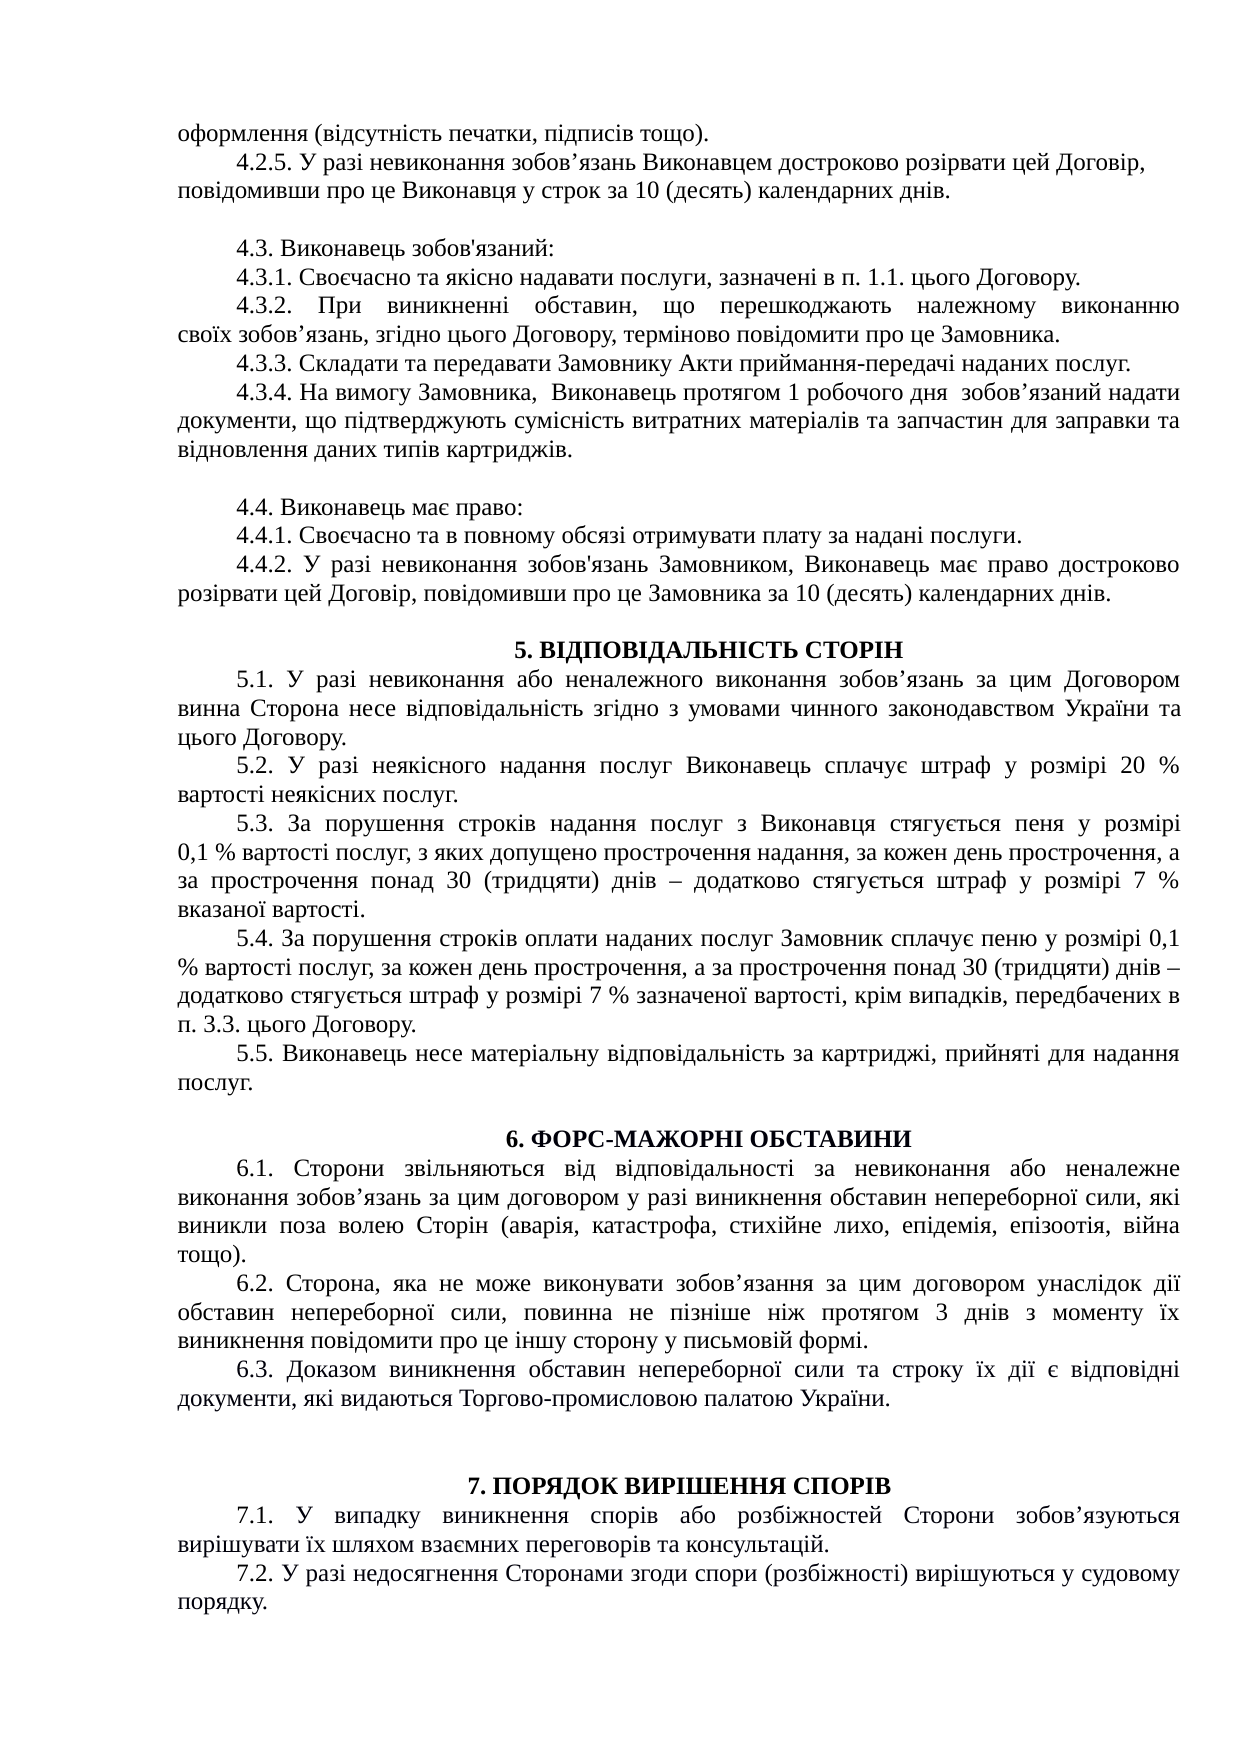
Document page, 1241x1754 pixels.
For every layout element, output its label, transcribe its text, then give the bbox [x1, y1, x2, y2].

text 4.4. Виконавець має право: [177, 492, 1181, 521]
text 5.5. Виконавець несе матеріальну відповідальність за картриджі, прийняті для надання послуг. [177, 1038, 1181, 1096]
text 4.3. Виконавець зобов'язаний: [177, 233, 1181, 262]
text 7.1. У випадку виникнення спорів або розбіжностей Сторони зобов’язуються вирішувати їх шляхом взаємних переговорів та консультацій. [177, 1500, 1181, 1558]
text 5.3. За порушення строків надання послуг з Виконавця стягується пеня у розмірі 0,1 % вартості послуг, з яких допущено прострочення надання, за кожен день прострочення, а за прострочення понад 30 (тридцяти) днів – додатково стягується штраф у розмірі 7 % вказаної вартості. [177, 808, 1181, 923]
text 6. Форс-мажорні обставини [177, 1124, 1181, 1153]
text 4.4.1. Своєчасно та в повному обсязі отримувати плату за надані послуги. [177, 521, 1181, 549]
list 6.2. Сторона, яка не може виконувати зобов’язання за цим договором унаслідок дії обставин непереборної сили, повинна не пізніше ніж протягом 3 днів з моменту їх виникнення повідомити про це іншу сторону у письмовій формі. [177, 1268, 1181, 1354]
text 5.4. За порушення строків оплати наданих послуг Замовник сплачує пеню у розмірі 0,1 % вартості послуг, за кожен день прострочення, а за прострочення понад 30 (тридцяти) днів – додатково стягується штраф у розмірі 7 % зазначеної вартості, крім випадків, передбачених в п. 3.3. цього Договору. [177, 923, 1181, 1038]
text 5.2. У разі неякісного надання послуг Виконавець сплачує штраф у розмірі 20 % вартості неякісних послуг. [177, 751, 1181, 808]
text 4.3.1. Своєчасно та якісно надавати послуги, зазначені в п. 1.1. цього Договору. [177, 262, 1181, 291]
text 5.1. У разі невиконання або неналежного виконання зобов’язань за цим Договором винна Сторона несе відповідальність згідно з умовами чинного законодавством України та цього Договору. [177, 664, 1181, 751]
text 4.2.5. У разі невиконання зобов’язань Виконавцем достроково розірвати цей Договір, повідомивши про це Виконавця у строк за 10 (десять) календарних днів. [177, 147, 1181, 204]
text 6.3. Доказом виникнення обставин непереборної сили та строку їх дії є відповідні документи, які видаються Торгово-промисловою палатою України. [177, 1354, 1181, 1412]
text 7.2. У разі недосягнення Сторонами згоди спори (розбіжності) вирішуються у судовому порядку. [177, 1558, 1181, 1615]
text 5. Відповідальність сторін [177, 636, 1181, 664]
text 7. ПОРЯДОК ВИРІШЕННЯ СПОРІВ [177, 1471, 1181, 1500]
text 4.3.3. Складати та передавати Замовнику Акти приймання-передачі наданих послуг. [177, 348, 1181, 377]
text 4.3.4. На вимогу Замовника, Виконавець протягом 1 робочого дня зобов’язаний надати документи, що підтверджують сумісність витратних матеріалів та запчастин для заправки та відновлення даних типів картриджів. [177, 377, 1181, 463]
text 6.1. Сторони звільняються від відповідальності за невиконання або неналежне виконання зобов’язань за цим договором у разі виникнення обставин непереборної сили, які виникли поза волею Сторін (аварія, катастрофа, стихійне лихо, епідемія, епізоотія, війна тощо). [177, 1153, 1181, 1268]
text 4.4.2. У разі невиконання зобов'язань Замовником, Виконавець має право достроково розірвати цей Договір, повідомивши про це Замовника за 10 (десять) календарних днів. [177, 549, 1181, 607]
text 4.3.2. При виникненні обставин, що перешкоджають належному виконанню своїх зобов’язань, згідно цього Договору, терміново повідомити про це Замовника. [177, 291, 1181, 348]
text оформлення (відсутність печатки, підписів тощо). [177, 118, 1181, 147]
